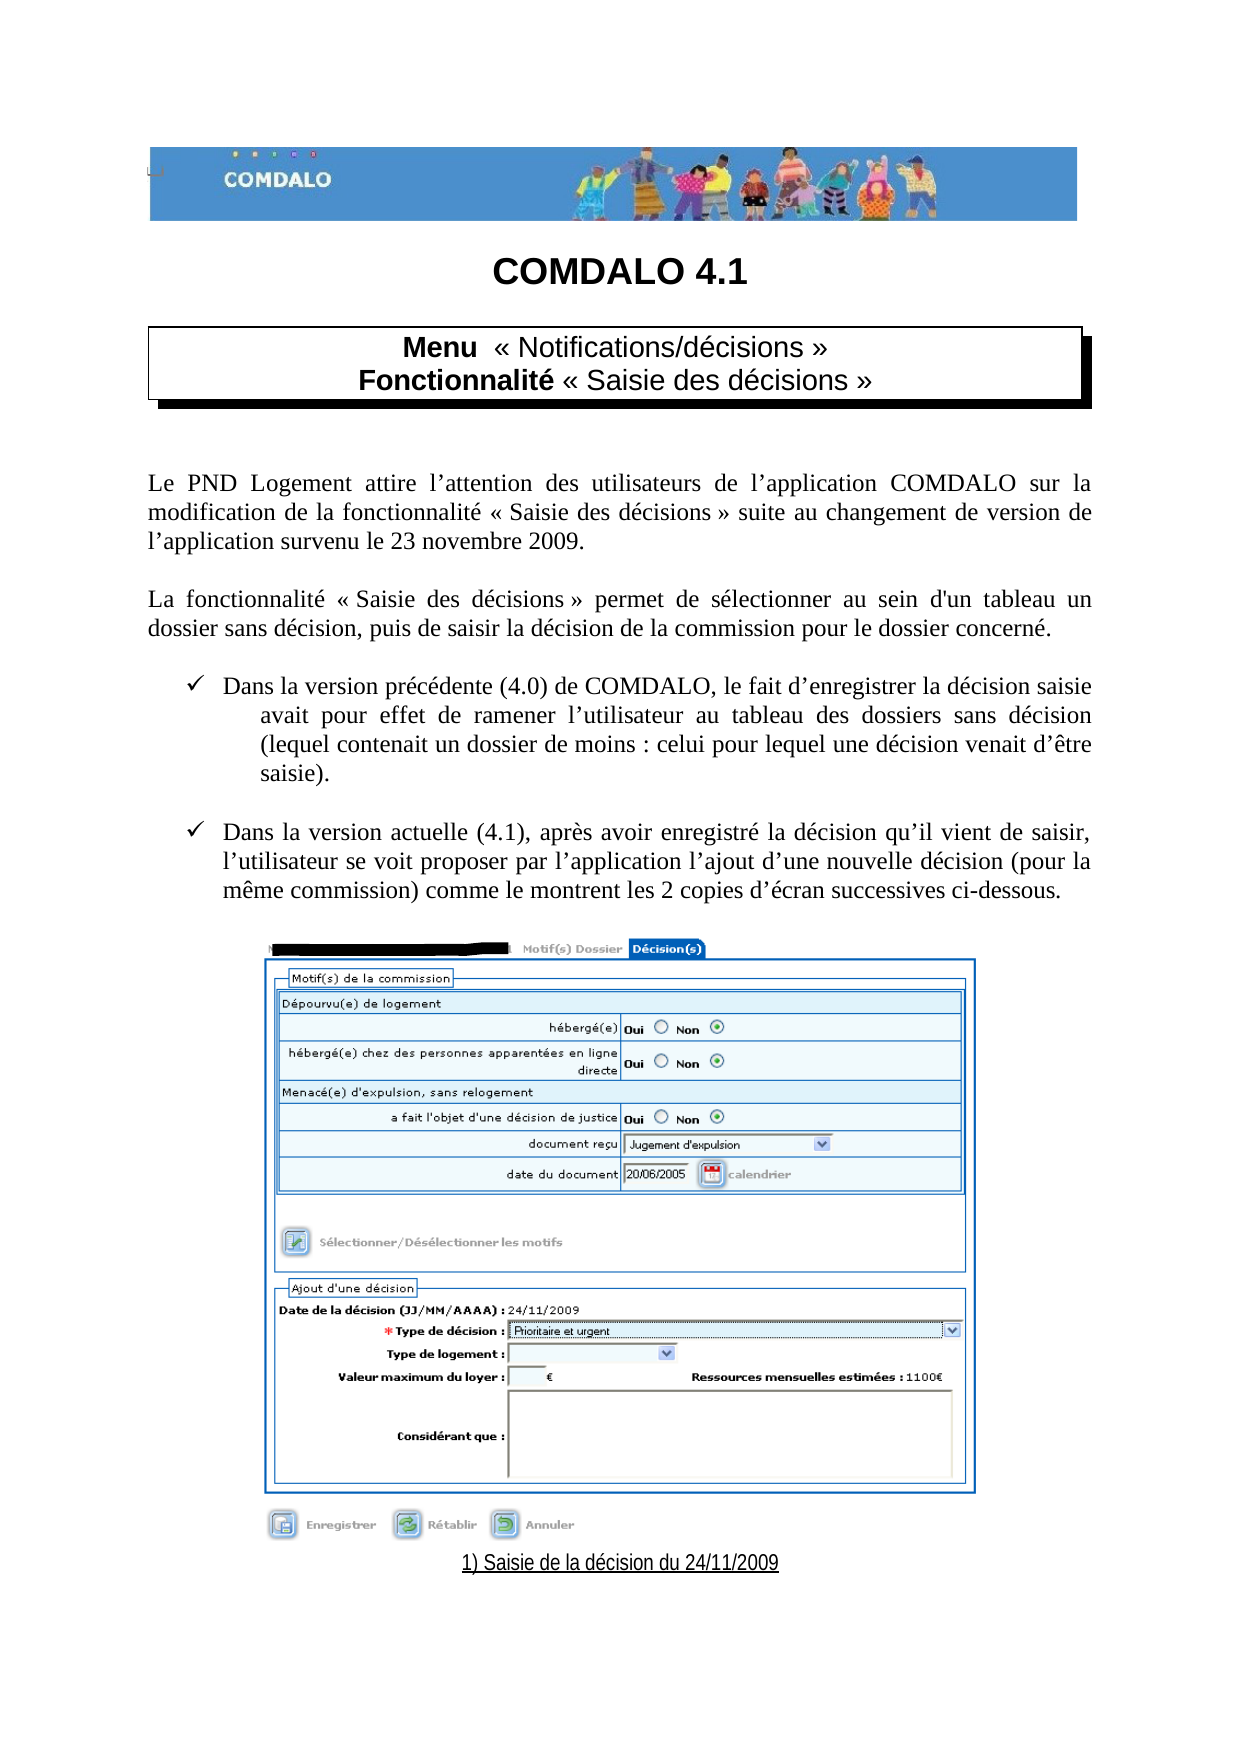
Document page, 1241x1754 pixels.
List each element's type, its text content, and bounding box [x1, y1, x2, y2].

text Menu « Notifications/décisions » [149, 328, 1081, 360]
subtitle COMDALO 4.1 [148, 250, 1092, 293]
text Le PND Logement attire l’attention des utilisateurs de l’application COMDALO sur la modification de la fonctionnalité « Saisie des décisions » suite au changement de version de l’application survenu le 23 novembre 2009. [148, 468, 1092, 555]
text Fonctionnalité « Saisie des décisions » [149, 360, 1081, 399]
list Dans la version précédente (4.0) de COMDALO, le fait d’enregistrer la décision saisie avait pour effet de ramener l’utilisateur au tableau des dossiers sans décision (lequel contenait un dossier de moins : celui pour lequel une décision venait d’être saisie). [185, 671, 1092, 787]
text 1) Saisie de la décision du 24/11/2009 [148, 1548, 1092, 1575]
list Dans la version actuelle (4.1), après avoir enregistré la décision qu’il vient de saisir, l’utilisateur se voit proposer par l’application l’ajout d’une nouvelle décision (pour la même commission) comme le montrent les 2 copies d’écran successives ci-dessous. [185, 816, 1092, 904]
text La fonctionnalité « Saisie des décisions » permet de sélectionner au sein d'un tableau un dossier sans décision, puis de saisir la décision de la commission pour le dossier concerné. [148, 584, 1092, 642]
